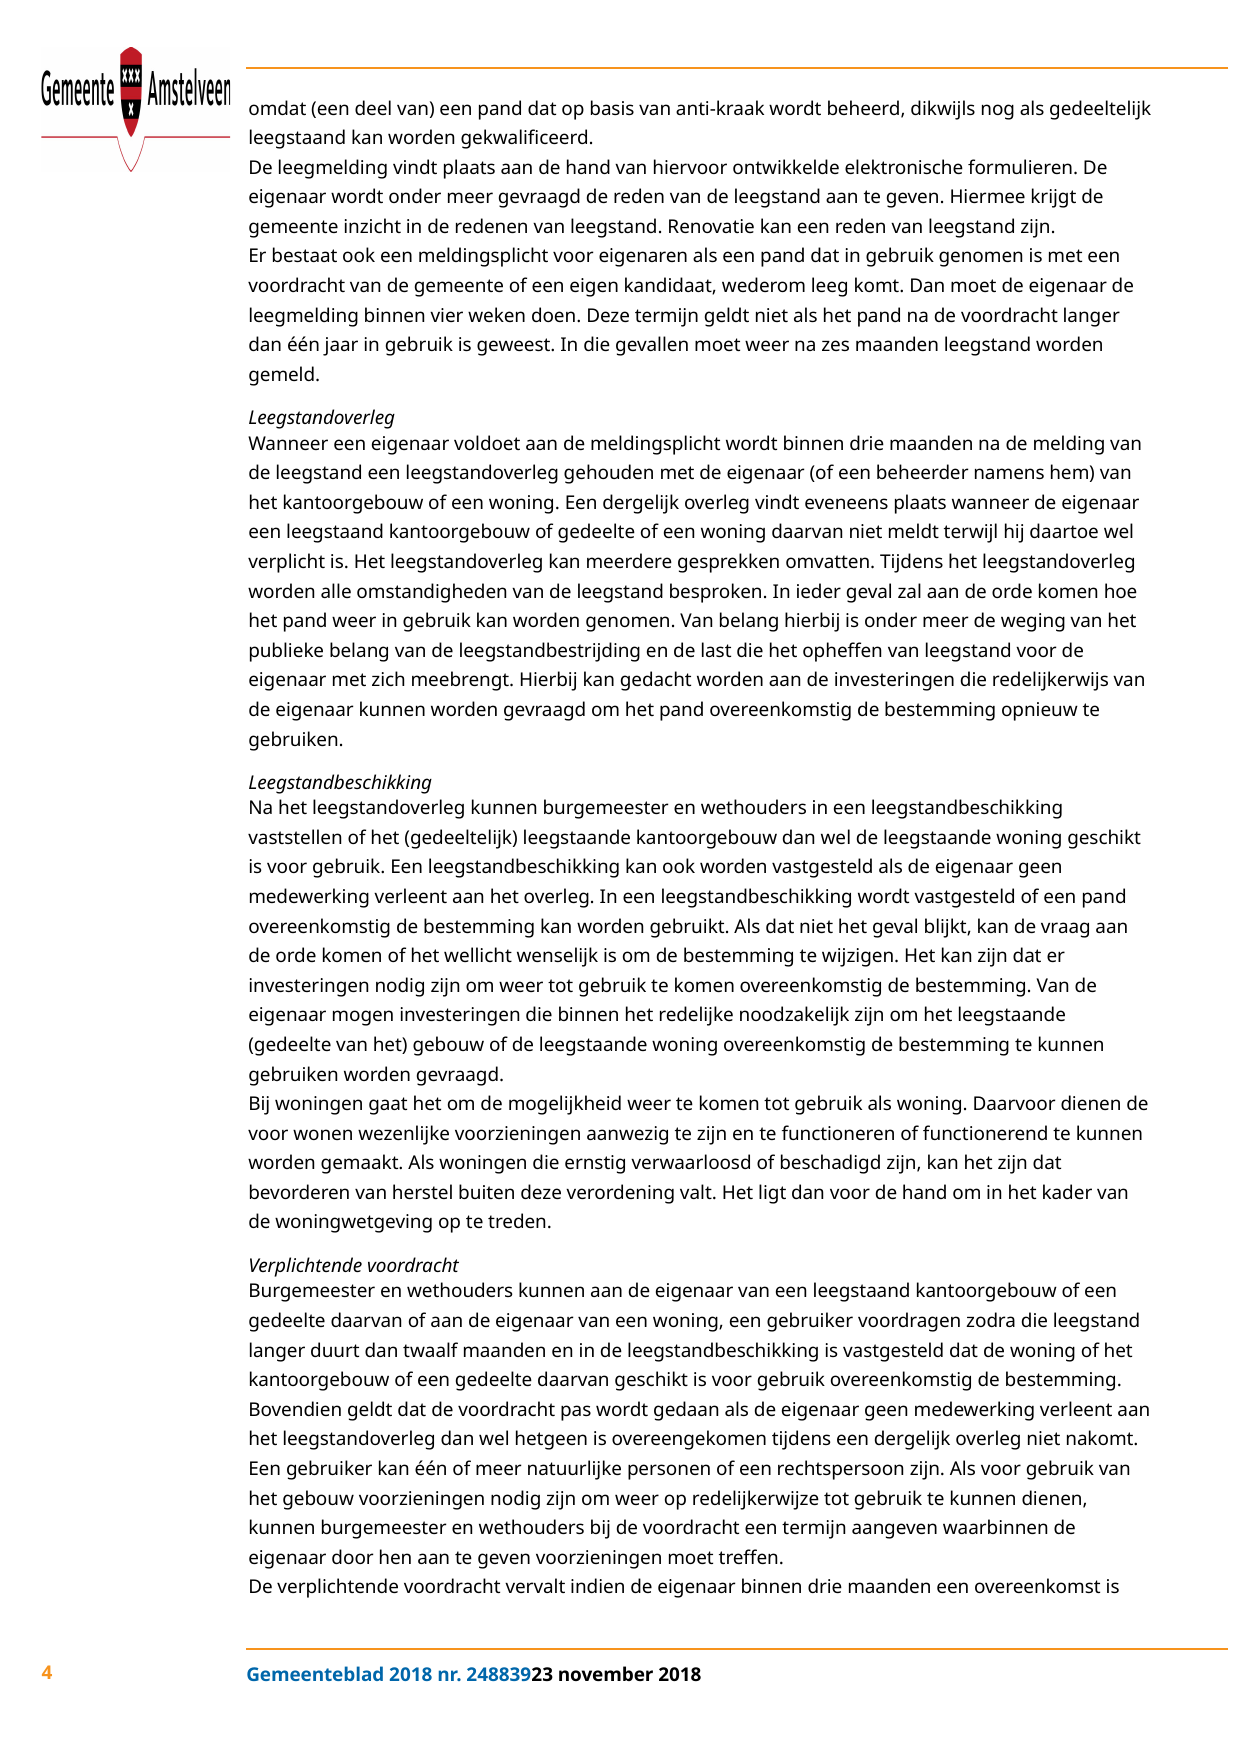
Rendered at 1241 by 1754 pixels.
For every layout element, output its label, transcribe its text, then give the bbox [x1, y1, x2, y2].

text De verplichtende voordracht vervalt indien de eigenaar binnen drie maanden een overeenkomst is [248, 1573, 1152, 1599]
text Wanneer een eigenaar voldoet aan de meldingsplicht wordt binnen drie maanden na de melding van de leegstand een leegstandoverleg gehouden met de eigenaar (of een beheerder namens hem) van het kantoorgebouw of een woning. Een dergelijk overleg vindt eveneens plaats wanneer de eigenaar een leegstaand kantoorgebouw of gedeelte of een woning daarvan niet meldt terwijl hij daartoe wel verplicht is. Het leegstandoverleg kan meerdere gesprekken omvatten. Tijdens het leegstandoverleg worden alle omstandigheden van de leegstand besproken. In ieder geval zal aan de orde komen hoe het pand weer in gebruik kan worden genomen. Van belang hierbij is onder meer de weging van het publieke belang van de leegstandbestrijding en de last die het opheffen van leegstand voor de eigenaar met zich meebrengt. Hierbij kan gedacht worden aan de investeringen die redelijkerwijs van de eigenaar kunnen worden gevraagd om het pand overeenkomstig de bestemming opnieuw te gebruiken. [248, 430, 1152, 751]
picture [41, 47, 231, 172]
text omdat (een deel van) een pand dat op basis van anti-kraak wordt beheerd, dikwijls nog als gedeeltelijk leegstaand kan worden gekwalificeerd. [248, 95, 1152, 150]
text Burgemeester en wethouders kunnen aan de eigenaar van een leegstaand kantoorgebouw of een gedeelte daarvan of aan de eigenaar van een woning, een gebruiker voordragen zodra die leegstand langer duurt dan twaalf maanden en in de leegstandbeschikking is vastgesteld dat de woning of het kantoorgebouw of een gedeelte daarvan geschikt is voor gebruik overeenkomstig de bestemming. Bovendien geldt dat de voordracht pas wordt gedaan als de eigenaar geen medewerking verleent aan het leegstandoverleg dan wel hetgeen is overeengekomen tijdens een dergelijk overleg niet nakomt. [248, 1278, 1152, 1451]
text Leegstandbeschikking [248, 769, 1152, 794]
text Verplichtende voordracht [248, 1252, 1152, 1278]
text Bij woningen gaat het om de mogelijkheid weer te komen tot gebruik als woning. Daarvoor dienen de voor wonen wezenlijke voorzieningen aanwezig te zijn en te functioneren of functionerend te kunnen worden gemaakt. Als woningen die ernstig verwaarloosd of beschadigd zijn, kan het zijn dat bevorderen van herstel buiten deze verordening valt. Het ligt dan voor de hand om in het kader van de woningwetgeving op te treden. [248, 1090, 1152, 1234]
text Leegstandoverleg [248, 404, 1152, 430]
text De leegmelding vindt plaats aan de hand van hiervoor ontwikkelde elektronische formulieren. De eigenaar wordt onder meer gevraagd de reden van de leegstand aan te geven. Hiermee krijgt de gemeente inzicht in de redenen van leegstand. Renovatie kan een reden van leegstand zijn. [248, 154, 1152, 239]
text Een gebruiker kan één of meer natuurlijke personen of een rechtspersoon zijn. Als voor gebruik van het gebouw voorzieningen nodig zijn om weer op redelijkerwijze tot gebruik te kunnen dienen, kunnen burgemeester en wethouders bij de voordracht een termijn aangeven waarbinnen de eigenaar door hen aan te geven voorzieningen moet treffen. [248, 1455, 1152, 1569]
text Er bestaat ook een meldingsplicht voor eigenaren als een pand dat in gebruik genomen is met een voordracht van de gemeente of een eigen kandidaat, wederom leeg komt. Dan moet de eigenaar de leegmelding binnen vier weken doen. Deze termijn geldt niet als het pand na de voordracht langer dan één jaar in gebruik is geweest. In die gevallen moet weer na zes maanden leegstand worden gemeld. [248, 243, 1152, 387]
text Na het leegstandoverleg kunnen burgemeester en wethouders in een leegstandbeschikking vaststellen of het (gedeeltelijk) leegstaande kantoorgebouw dan wel de leegstaande woning geschikt is voor gebruik. Een leegstandbeschikking kan ook worden vastgesteld als de eigenaar geen medewerking verleent aan het overleg. In een leegstandbeschikking wordt vastgesteld of een pand overeenkomstig de bestemming kan worden gebruikt. Als dat niet het geval blijkt, kan de vraag aan de orde komen of het wellicht wenselijk is om de bestemming te wijzigen. Het kan zijn dat er investeringen nodig zijn om weer tot gebruik te komen overeenkomstig de bestemming. Van de eigenaar mogen investeringen die binnen het redelijke noodzakelijk zijn om het leegstaande (gedeelte van het) gebouw of de leegstaande woning overeenkomstig de bestemming te kunnen gebruiken worden gevraagd. [248, 794, 1152, 1087]
